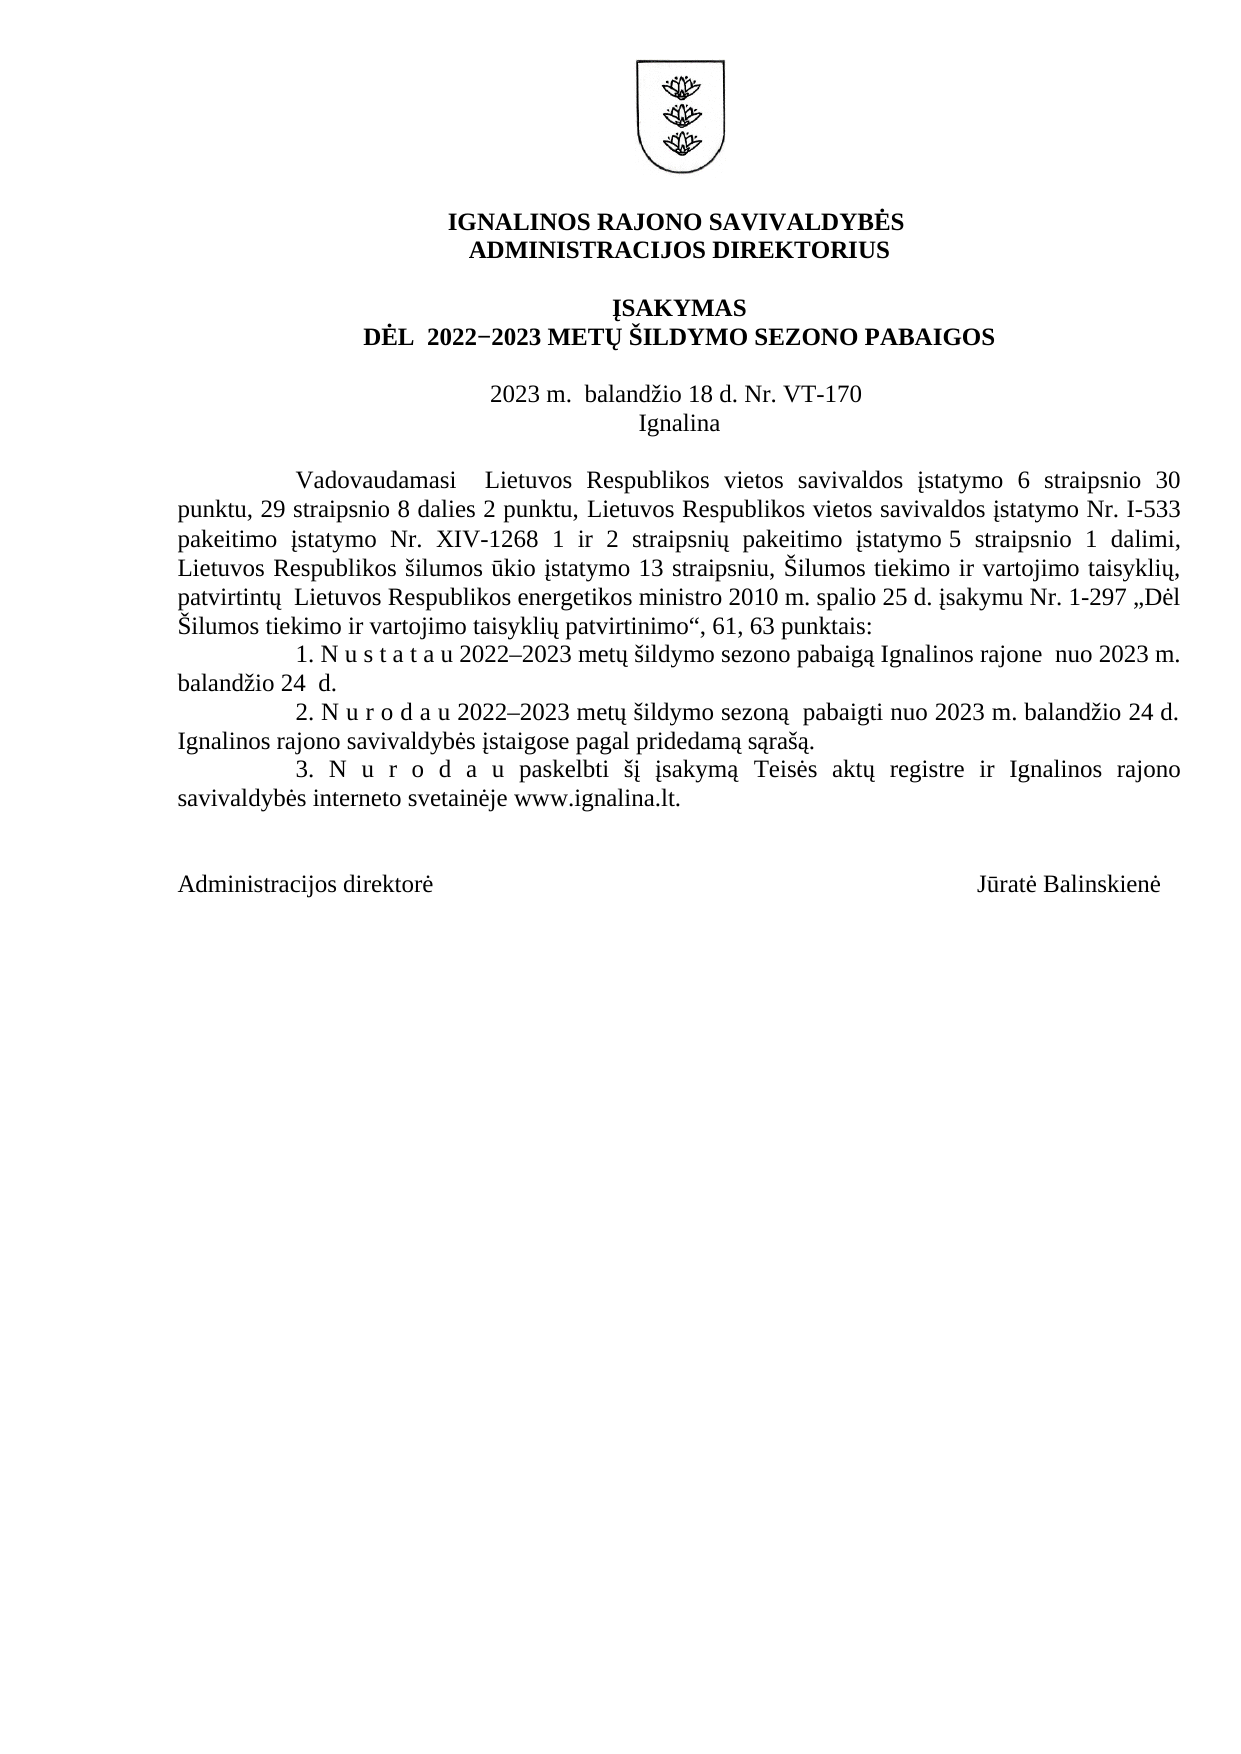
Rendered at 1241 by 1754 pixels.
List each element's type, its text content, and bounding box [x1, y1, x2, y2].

text 1. N u s t a t a u 2022–2023 metų šildymo sezono pabaigą Ignalinos rajone nuo 2023 m. balandžio 24 d. [177, 639, 1181, 697]
text ĮSAKYMAS [177, 293, 1181, 322]
text Vadovaudamasi Lietuvos Respublikos vietos savivaldos įstatymo 6 straipsnio 30 punktu, 29 straipsnio 8 dalies 2 punktu, Lietuvos Respublikos vietos savivaldos įstatymo Nr. I-533 pakeitimo įstatymo Nr. XIV-1268 1 ir 2 straipsnių pakeitimo įstatymo 5 straipsnio 1 dalimi, Lietuvos Respublikos šilumos ūkio įstatymo 13 straipsniu, Šilumos tiekimo ir vartojimo taisyklių, patvirtintų Lietuvos Respublikos energetikos ministro 2010 m. spalio 25 d. įsakymu Nr. 1-297 „Dėl Šilumos tiekimo ir vartojimo taisyklių patvirtinimo“, 61, 63 punktais: [177, 465, 1181, 639]
text Ignalina [177, 408, 1181, 437]
text 3. N u r o d a u paskelbti šį įsakymą Teisės aktų registre ir Ignalinos rajono savivaldybės interneto svetainėje www.ignalina.lt. [177, 754, 1181, 812]
text DĖL 2022−2023 METŲ ŠILDYMO SEZONO PABAIGOS [177, 322, 1181, 350]
text 2023 m. balandžio 18 d. Nr. VT-170 [177, 379, 1181, 408]
text IGNALINOS RAJONO SAVIVALDYBĖS [177, 207, 1181, 235]
text Administracijos direktorė Jūratė Balinskienė [177, 869, 1181, 898]
text 2. N u r o d a u 2022–2023 metų šildymo sezoną pabaigti nuo 2023 m. balandžio 24 d. Ignalinos rajono savivaldybės įstaigose pagal pridedamą sąrašą. [177, 697, 1181, 754]
text ADMINISTRACIJOS DIREKTORIUS [177, 235, 1181, 264]
